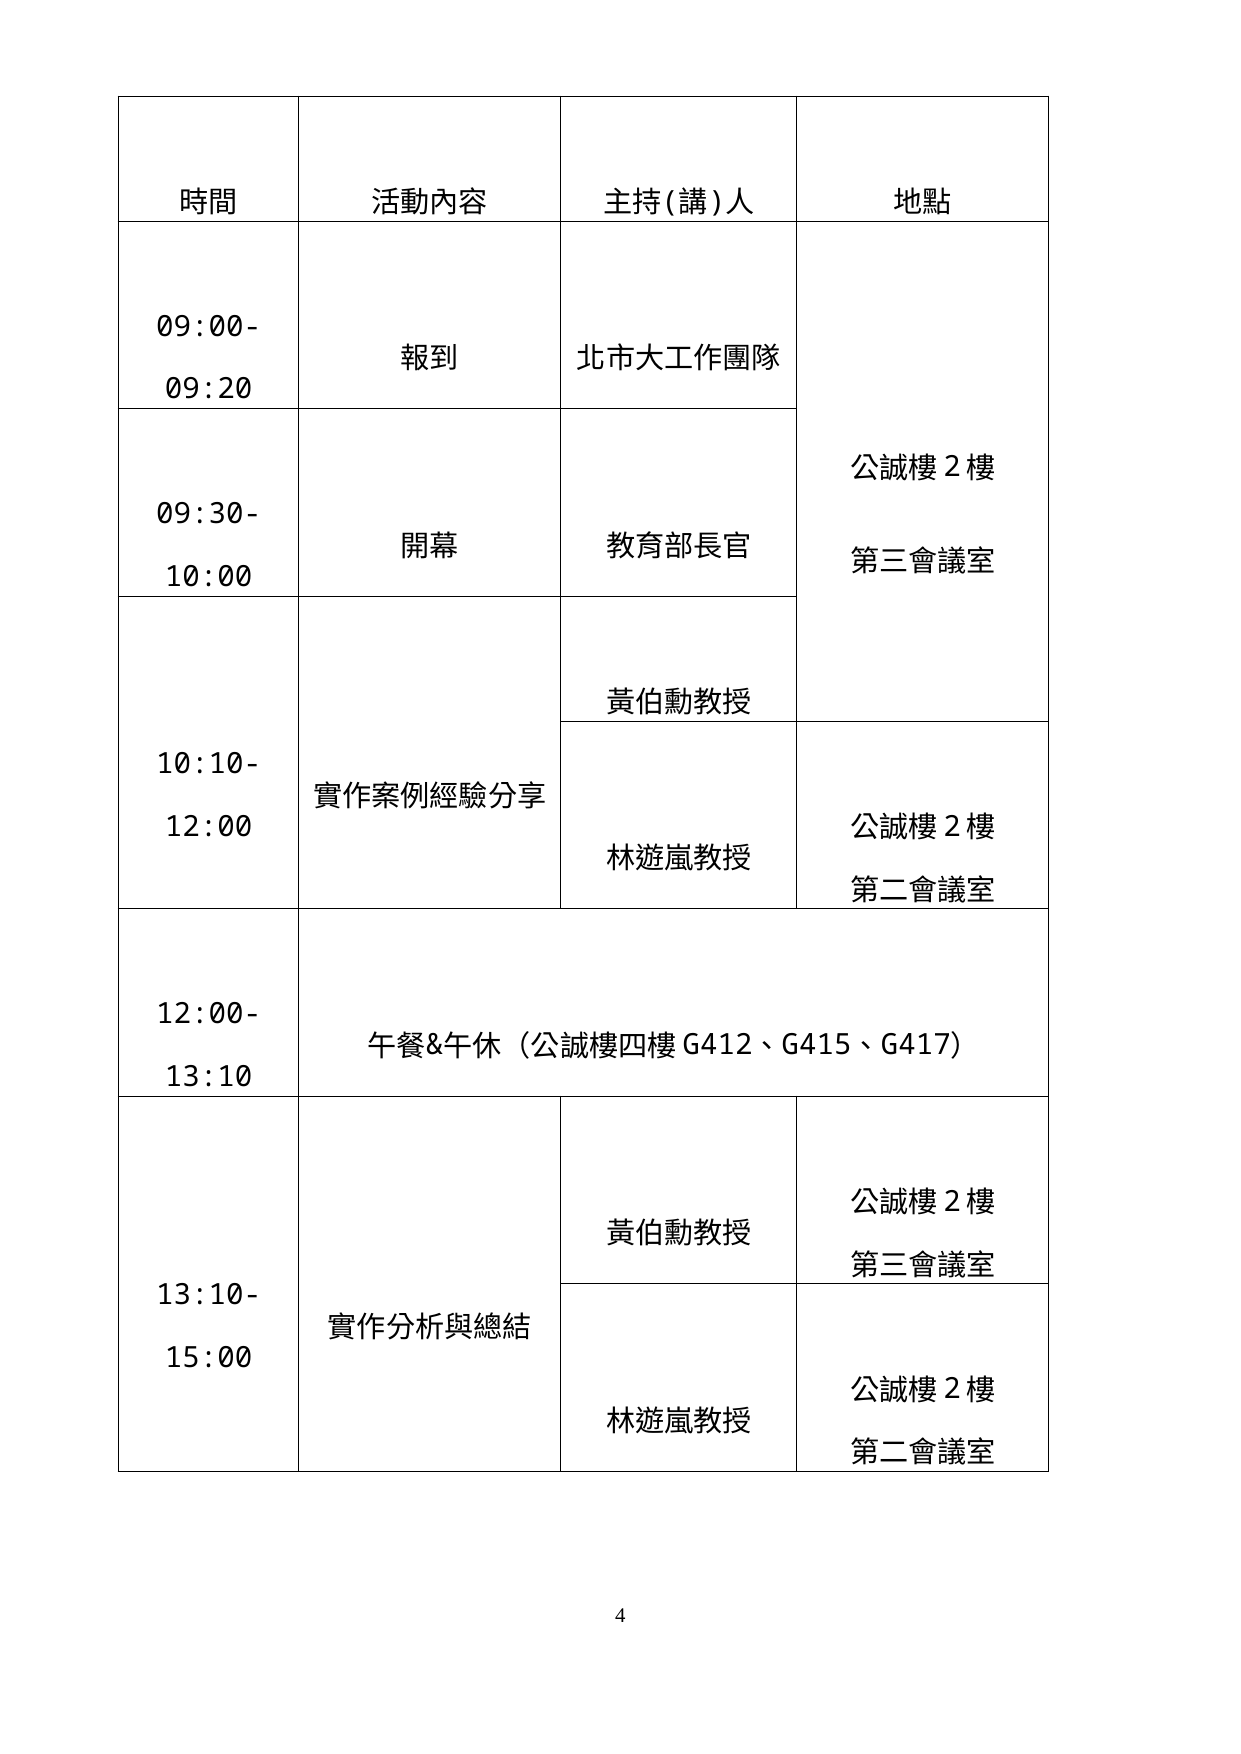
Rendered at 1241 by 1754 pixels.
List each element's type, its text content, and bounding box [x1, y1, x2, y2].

table_cell 實作案例經驗分享 [299, 597, 560, 908]
table_cell 實作分析與總結 [299, 1097, 560, 1471]
table_cell 林遊嵐教授 [561, 1284, 796, 1471]
table_cell 13:10-15:00 [119, 1097, 298, 1471]
table_cell 公誠樓2樓 第三會議室 [797, 1097, 1048, 1283]
table_cell 北市大工作團隊 [561, 222, 796, 408]
table_cell 公誠樓2樓 第二會議室 [797, 1284, 1048, 1471]
table_header 活動內容 [299, 97, 560, 221]
table_cell 公誠樓2樓 第二會議室 [797, 722, 1048, 908]
table_cell 林遊嵐教授 [561, 722, 796, 908]
table_header 主持(講)人 [561, 97, 796, 221]
table_cell 12:00-13:10 [119, 909, 298, 1096]
table_cell 午餐&午休（公誠樓四樓G412、G415、G417） [299, 909, 1048, 1096]
table_header 地點 [797, 97, 1048, 221]
table_cell 10:10-12:00 [119, 597, 298, 908]
table_cell 報到 [299, 222, 560, 408]
table_cell 開幕 [299, 409, 560, 596]
table_header 時間 [119, 97, 298, 221]
table_cell 09:00-09:20 [119, 222, 298, 408]
table_cell 黃伯勳教授 [561, 1097, 796, 1283]
table_cell 黃伯勳教授 [561, 597, 796, 721]
table_cell 教育部長官 [561, 409, 796, 596]
table_cell 09:30-10:00 [119, 409, 298, 596]
table_cell 公誠樓2樓 第三會議室 [797, 222, 1048, 721]
